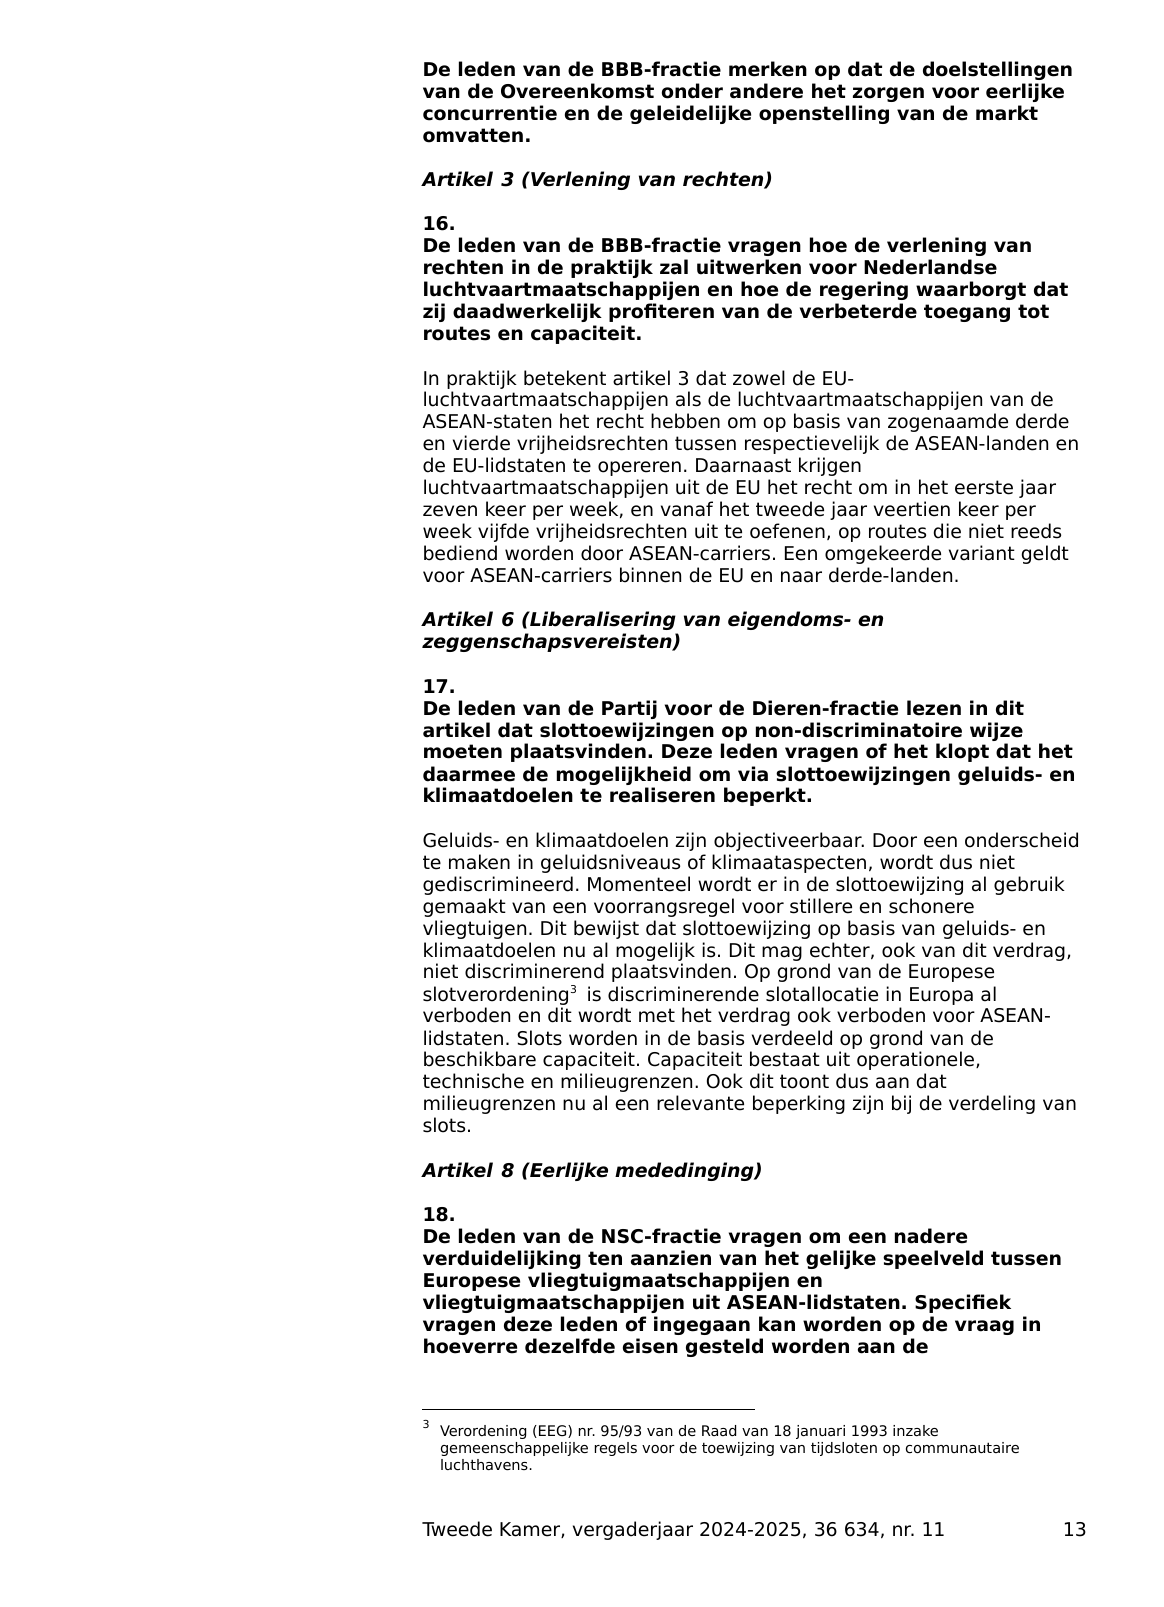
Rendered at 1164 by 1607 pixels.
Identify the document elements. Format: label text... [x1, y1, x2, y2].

subtitle Artikel 3 (Verlening van rechten) [422, 169, 1087, 191]
text De leden van de BBB-fractie merken op dat de doelstellingen van de Overeenkomst onder andere het zorgen voor eerlijke concurrentie en de geleidelijke openstelling van de markt omvatten. [422, 59, 1087, 147]
text De leden van de NSC-fractie vragen om een nadere verduidelijking ten aanzien van het gelijke speelveld tussen Europese vliegtuigmaatschappijen en vliegtuigmaatschappijen uit ASEAN-lidstaten. Specifiek vragen deze leden of ingegaan kan worden op de vraag in hoeverre dezelfde eisen gesteld worden aan de [422, 1226, 1087, 1357]
subtitle Artikel 8 (Eerlijke mededinging) [422, 1159, 1087, 1181]
text In praktijk betekent artikel 3 dat zowel de EU-luchtvaartmaatschappijen als de luchtvaartmaatschappijen van de ASEAN-staten het recht hebben om op basis van zogenaamde derde en vierde vrijheidsrechten tussen respectievelijk de ASEAN-landen en de EU-lidstaten te opereren. Daarnaast krijgen luchtvaartmaatschappijen uit de EU het recht om in het eerste jaar zeven keer per week, en vanaf het tweede jaar veertien keer per week vijfde vrijheidsrechten uit te oefenen, op routes die niet reeds bediend worden door ASEAN-carriers. Een omgekeerde variant geldt voor ASEAN-carriers binnen de EU en naar derde-landen. [422, 367, 1087, 587]
text De leden van de BBB-fractie vragen hoe de verlening van rechten in de praktijk zal uitwerken voor Nederlandse luchtvaartmaatschappijen en hoe de regering waarborgt dat zij daadwerkelijk profiteren van de verbeterde toegang tot routes en capaciteit. [422, 235, 1087, 345]
text 16. [422, 213, 1087, 235]
text De leden van de Partij voor de Dieren-fractie lezen in dit artikel dat slottoewijzingen op non-discriminatoire wijze moeten plaatsvinden. Deze leden vragen of het klopt dat het daarmee de mogelijkheid om via slottoewijzingen geluids- en klimaatdoelen te realiseren beperkt. [422, 697, 1087, 807]
subtitle Artikel 6 (Liberalisering van eigendoms- en zeggenschapsvereisten) [422, 609, 1087, 653]
text 17. [422, 676, 1087, 697]
text Verordening (EEG) nr. 95/93 van de Raad van 18 januari 1993 inzake gemeenschappelijke regels voor de toewijzing van tijdsloten op communautaire luchthavens. [422, 1418, 1087, 1474]
text 18. [422, 1204, 1087, 1226]
text Geluids- en klimaatdoelen zijn objectiveerbaar. Door een onderscheid te maken in geluidsniveaus of klimaataspecten, wordt dus niet gediscrimineerd. Momenteel wordt er in de slottoewijzing al gebruik gemaakt van een voorrangsregel voor stillere en schonere vliegtuigen. Dit bewijst dat slottoewijzing op basis van geluids- en klimaatdoelen nu al mogelijk is. Dit mag echter, ook van dit verdrag, niet discriminerend plaatsvinden. Op grond van de Europese slotverordening is discriminerende slotallocatie in Europa al verboden en dit wordt met het verdrag ook verboden voor ASEAN-lidstaten. Slots worden in de basis verdeeld op grond van de beschikbare capaciteit. Capaciteit bestaat uit operationele, technische en milieugrenzen. Ook dit toont dus aan dat milieugrenzen nu al een relevante beperking zijn bij de verdeling van slots. [422, 829, 1087, 1137]
